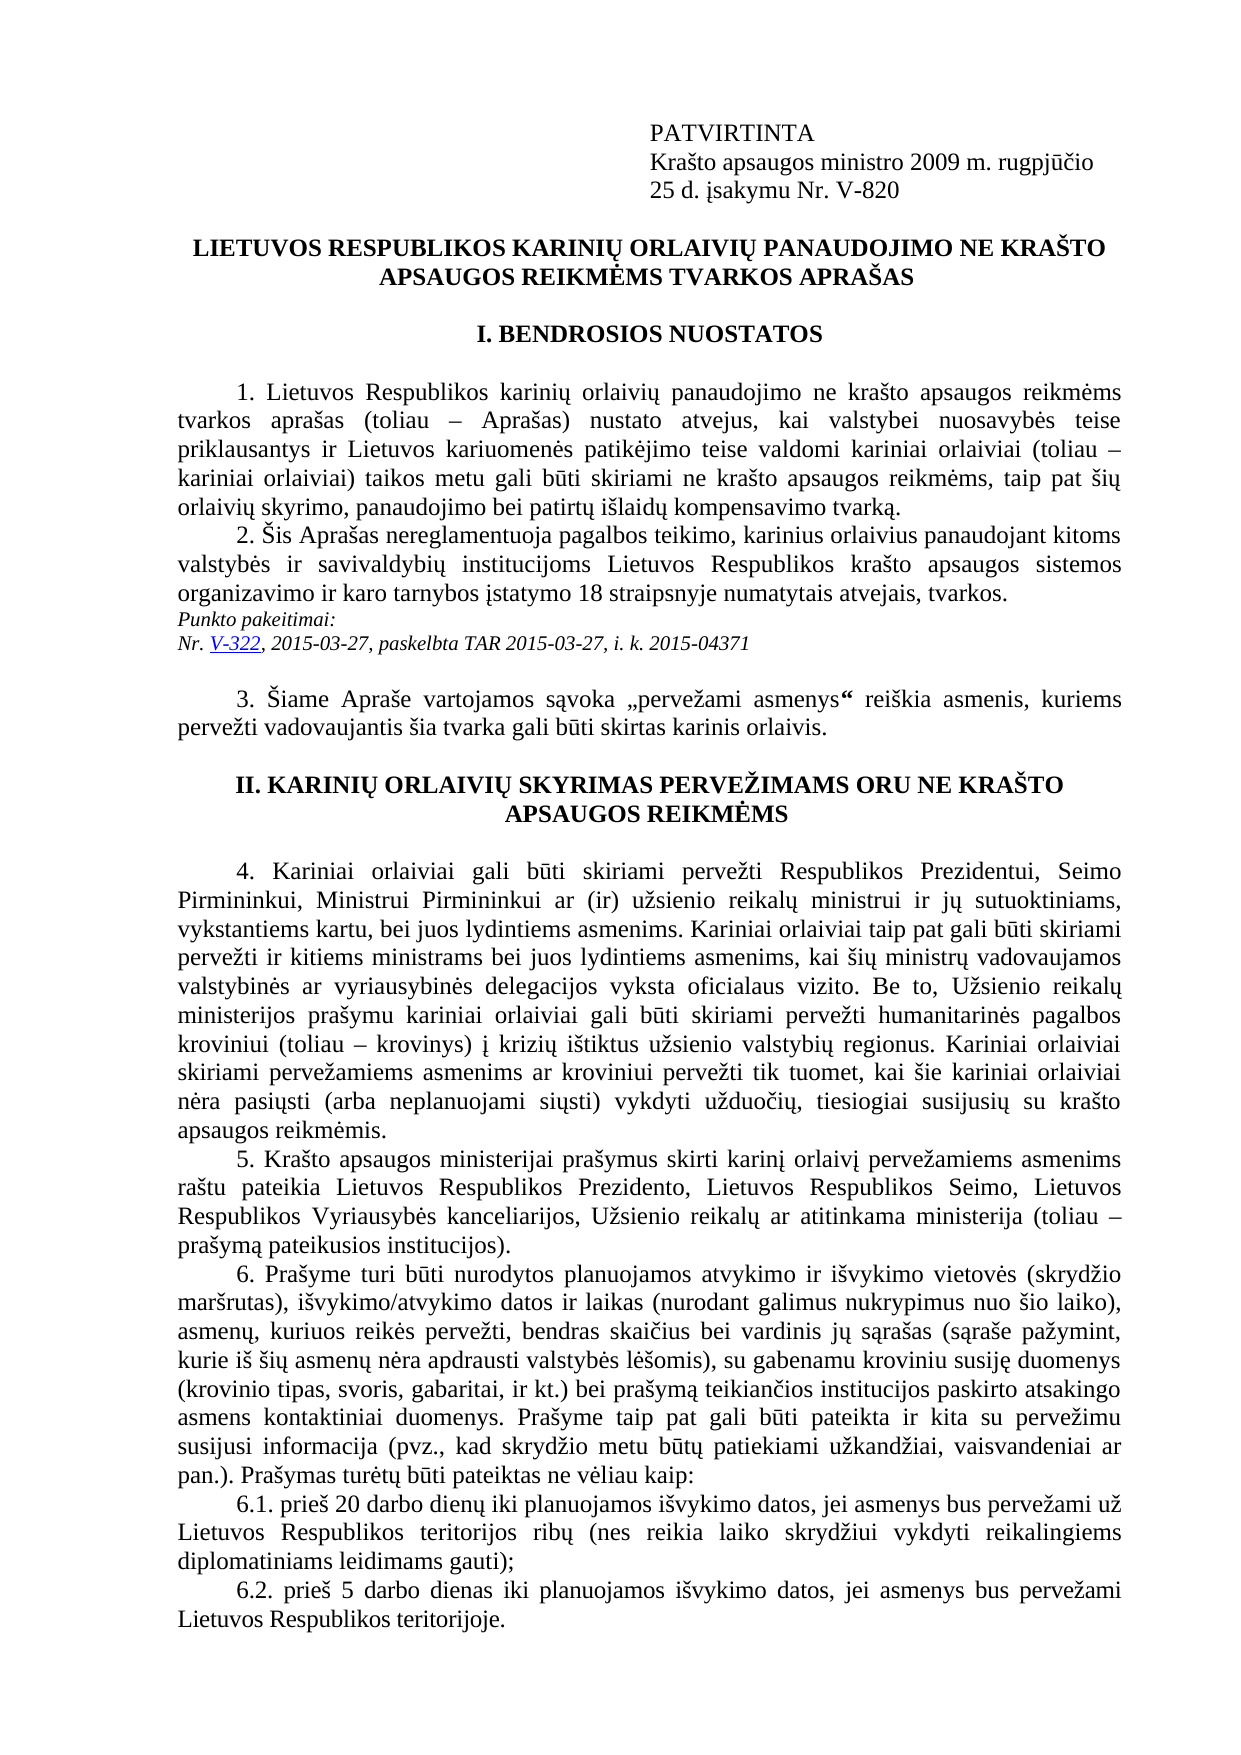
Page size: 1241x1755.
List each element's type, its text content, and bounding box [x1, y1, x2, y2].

text Nr. V-322, 2015-03-27, paskelbta TAR 2015-03-27, i. k. 2015-04371 [177, 631, 1122, 655]
text 5. Krašto apsaugos ministerijai prašymus skirti karinį orlaivį pervežamiems asmenims raštu pateikia Lietuvos Respublikos Prezidento, Lietuvos Respublikos Seimo, Lietuvos Respublikos Vyriausybės kanceliarijos, Užsienio reikalų ar atitinkama ministerija (toliau – prašymą pateikusios institucijos). [177, 1144, 1122, 1259]
text LIETUVOS RESPUBLIKOS KARINIŲ ORLAIVIŲ PANAUDOJIMO NE KRAŠTO APSAUGOS REIKMĖMS TVARKOS APRAŠAS [177, 233, 1122, 291]
text 1. Lietuvos Respublikos karinių orlaivių panaudojimo ne krašto apsaugos reikmėms tvarkos aprašas (toliau – Aprašas) nustato atvejus, kai valstybei nuosavybės teise priklausantys ir Lietuvos kariuomenės patikėjimo teise valdomi kariniai orlaiviai (toliau – kariniai orlaiviai) taikos metu gali būti skiriami ne krašto apsaugos reikmėms, taip pat šių orlaivių skyrimo, panaudojimo bei patirtų išlaidų kompensavimo tvarką. [177, 377, 1122, 521]
text 6.1. prieš 20 darbo dienų iki planuojamos išvykimo datos, jei asmenys bus pervežami už Lietuvos Respublikos teritorijos ribų (nes reikia laiko skrydžiui vykdyti reikalingiems diplomatiniams leidimams gauti); [177, 1489, 1122, 1575]
text 6.2. prieš 5 darbo dienas iki planuojamos išvykimo datos, jei asmenys bus pervežami Lietuvos Respublikos teritorijoje. [177, 1575, 1122, 1632]
text 4. Kariniai orlaiviai gali būti skiriami pervežti Respublikos Prezidentui, Seimo Pirmininkui, Ministrui Pirmininkui ar (ir) užsienio reikalų ministrui ir jų sutuoktiniams, vykstantiems kartu, bei juos lydintiems asmenims. Kariniai orlaiviai taip pat gali būti skiriami pervežti ir kitiems ministrams bei juos lydintiems asmenims, kai šių ministrų vadovaujamos valstybinės ar vyriausybinės delegacijos vyksta oficialaus vizito. Be to, užsienio reikalų ministerijos prašymu kariniai orlaiviai gali būti skiriami pervežti humanitarinės pagalbos kroviniui (toliau – krovinys) į krizių ištiktus užsienio valstybių regionus. Kariniai orlaiviai skiriami pervežamiems asmenims ar kroviniui pervežti tik tuomet, kai šie kariniai orlaiviai nėra pasiųsti (arba neplanuojami siųsti) vykdyti užduočių, tiesiogiai susijusių su krašto apsaugos reikmėmis. [177, 856, 1122, 1144]
text II. KARINIŲ ORLAIVIŲ SKYRIMAS PERVEŽIMAMS ORU NE KRAŠTO APSAUGOS REIKMĖMS [177, 770, 1122, 827]
text Punkto pakeitimai: [177, 607, 1122, 631]
text 6. Prašyme turi būti nurodytos planuojamos atvykimo ir išvykimo vietovės (skrydžio maršrutas), išvykimo/atvykimo datos ir laikas (nurodant galimus nukrypimus nuo šio laiko), asmenų, kuriuos reikės pervežti, bendras skaičius bei vardinis jų sąrašas (sąraše pažymint, kurie iš šių asmenų nėra apdrausti valstybės lėšomis), su gabenamu kroviniu susiję duomenys (krovinio tipas, svoris, gabaritai, ir kt.) bei prašymą teikiančios institucijos paskirto atsakingo asmens kontaktiniai duomenys. Prašyme taip pat gali būti pateikta ir kita su pervežimu susijusi informacija (pvz., kad skrydžio metu būtų patiekiami užkandžiai, vaisvandeniai ar pan.). Prašymas turėtų būti pateiktas ne vėliau kaip: [177, 1259, 1122, 1489]
text I. BENDROSIOS NUOSTATOS [177, 319, 1122, 348]
text 3. Šiame Apraše vartojamos sąvoka „pervežami asmenys“ reiškia asmenis, kuriems pervežti vadovaujantis šia tvarka gali būti skirtas karinis orlaivis. [177, 684, 1122, 741]
text PATVIRTINTA [649, 118, 1122, 147]
text 2. Šis Aprašas nereglamentuoja pagalbos teikimo, karinius orlaivius panaudojant kitoms valstybės ir savivaldybių institucijoms Lietuvos Respublikos krašto apsaugos sistemos organizavimo ir karo tarnybos įstatymo 18 straipsnyje numatytais atvejais, tvarkos. [177, 521, 1122, 607]
text Krašto apsaugos ministro 2009 m. rugpjūčio 25 d. įsakymu Nr. V-820 [649, 147, 1122, 204]
